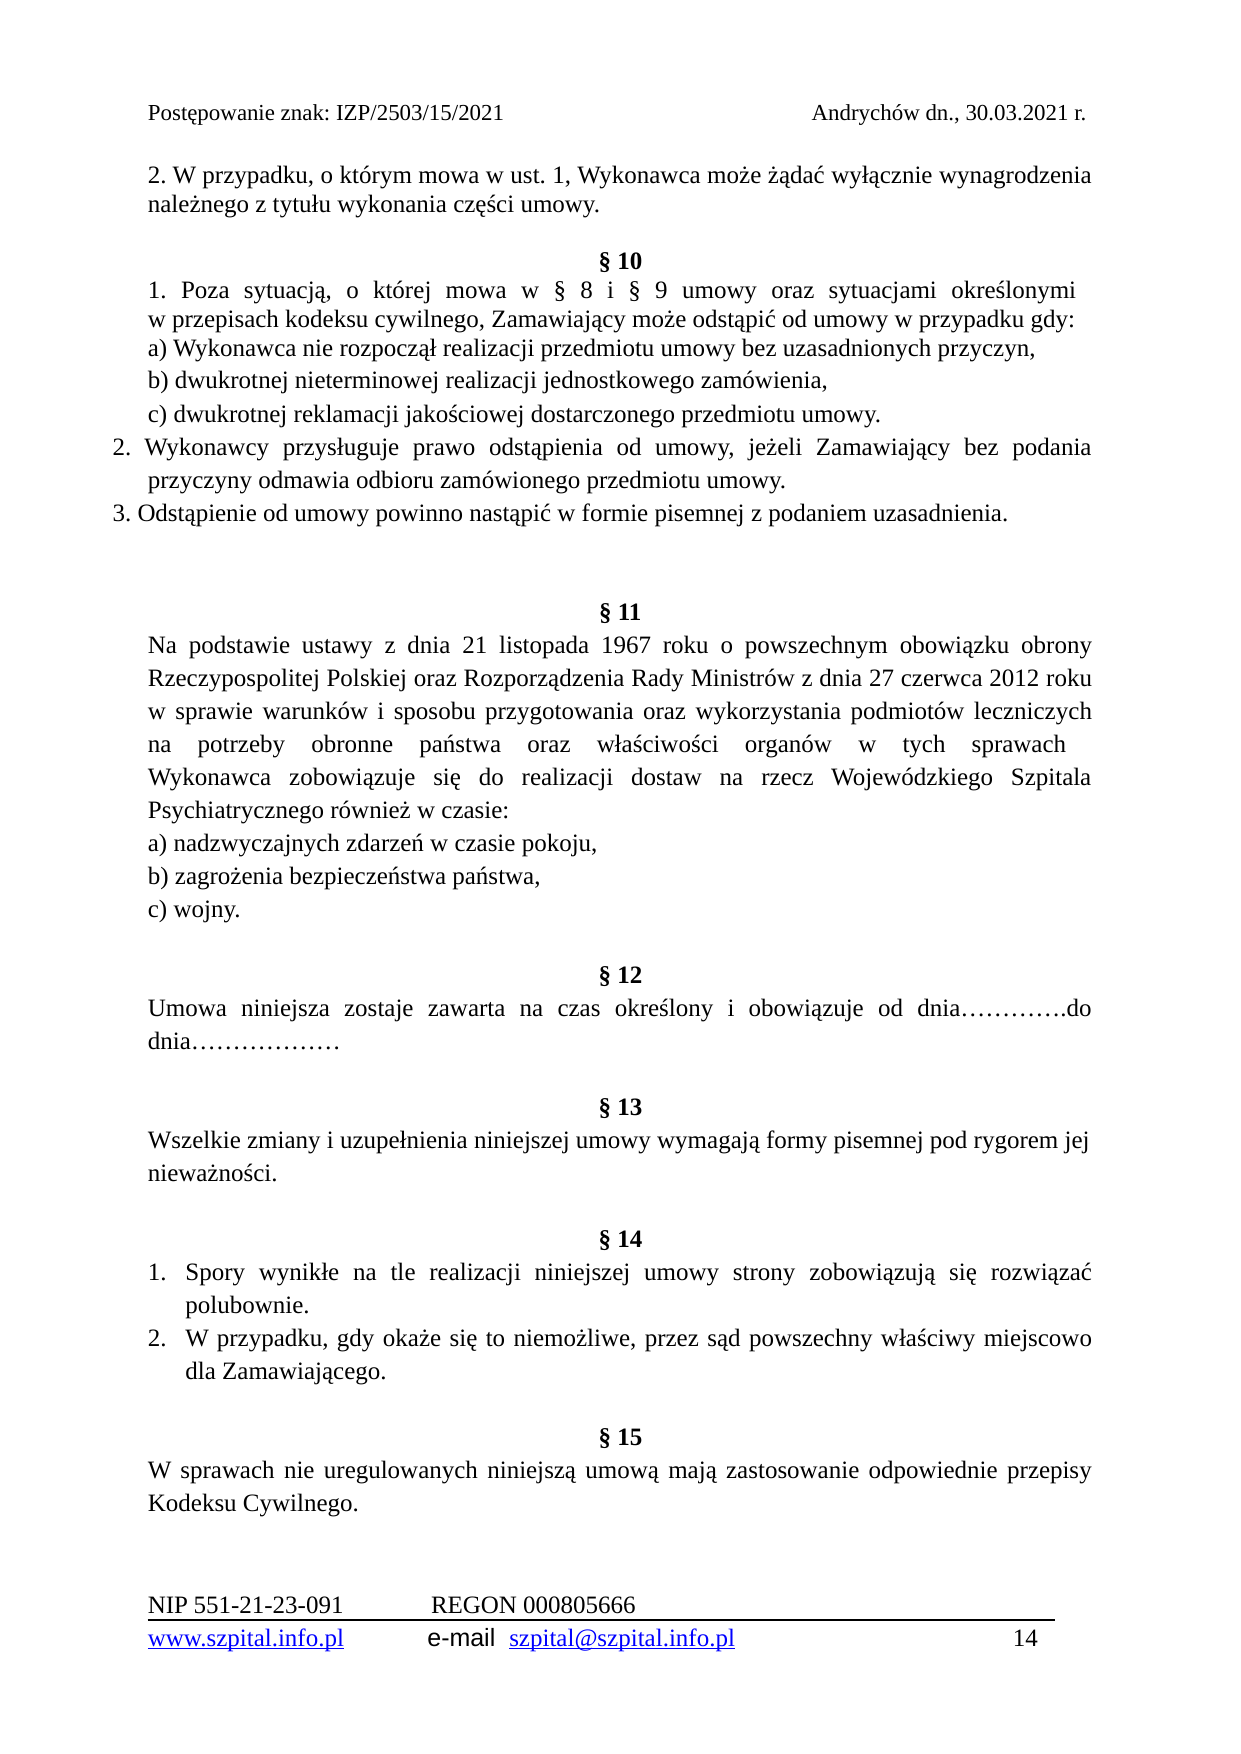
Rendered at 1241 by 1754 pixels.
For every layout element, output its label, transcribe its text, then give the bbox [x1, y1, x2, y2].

text a) nadzwyczajnych zdarzeń w czasie pokoju, [148, 828, 1093, 857]
text 2. W przypadku, o którym mowa w ust. 1, Wykonawca może żądać wyłącznie wynagrodzenia należnego z tytułu wykonania części umowy. [148, 160, 1093, 218]
text § 10 [148, 246, 1093, 275]
text § 12 [148, 960, 1093, 989]
text a) Wykonawca nie rozpoczął realizacji przedmiotu umowy bez uzasadnionych przyczyn, [148, 333, 1093, 361]
list W przypadku, gdy okaże się to niemożliwe, przez sąd powszechny właściwy miejscowo dla Zamawiającego. [148, 1323, 1093, 1385]
text c) dwukrotnej reklamacji jakościowej dostarczonego przedmiotu umowy. [148, 399, 1093, 427]
text § 13 [148, 1092, 1093, 1121]
text 1. Poza sytuacją, o której mowa w § 8 i § 9 umowy oraz sytuacjami określonymi w przepisach kodeksu cywilnego, Zamawiający może odstąpić od umowy w przypadku gdy: [148, 275, 1093, 333]
text W sprawach nie uregulowanych niniejszą umową mają zastosowanie odpowiednie przepisy Kodeksu Cywilnego. [148, 1455, 1093, 1517]
text § 15 [148, 1422, 1093, 1451]
text 2. Wykonawcy przysługuje prawo odstąpienia od umowy, jeżeli Zamawiający bez podania przyczyny odmawia odbioru zamówionego przedmiotu umowy. [112, 432, 1093, 493]
text c) wojny. [148, 894, 1093, 923]
text b) dwukrotnej nieterminowej realizacji jednostkowego zamówienia, [148, 366, 1093, 394]
text Na podstawie ustawy z dnia 21 listopada 1967 roku o powszechnym obowiązku obrony Rzeczypospolitej Polskiej oraz Rozporządzenia Rady Ministrów z dnia 27 czerwca 2012 roku w sprawie warunków i sposobu przygotowania oraz wykorzystania podmiotów leczniczych na potrzeby obronne państwa oraz właściwości organów w tych sprawach Wykonawca zobowiązuje się do realizacji dostaw na rzecz Wojewódzkiego Szpitala Psychiatrycznego również w czasie: [148, 630, 1093, 824]
text § 11 [148, 597, 1093, 626]
text Wszelkie zmiany i uzupełnienia niniejszej umowy wymagają formy pisemnej pod rygorem jej nieważności. [148, 1125, 1093, 1187]
text Umowa niniejsza zostaje zawarta na czas określony i obowiązuje od dnia………….do dnia……………… [148, 993, 1093, 1055]
text 3. Odstąpienie od umowy powinno nastąpić w formie pisemnej z podaniem uzasadnienia. [112, 498, 1093, 526]
text b) zagrożenia bezpieczeństwa państwa, [148, 861, 1093, 890]
list Spory wynikłe na tle realizacji niniejszej umowy strony zobowiązują się rozwiązać polubownie. [148, 1257, 1093, 1319]
text § 14 [148, 1224, 1093, 1253]
